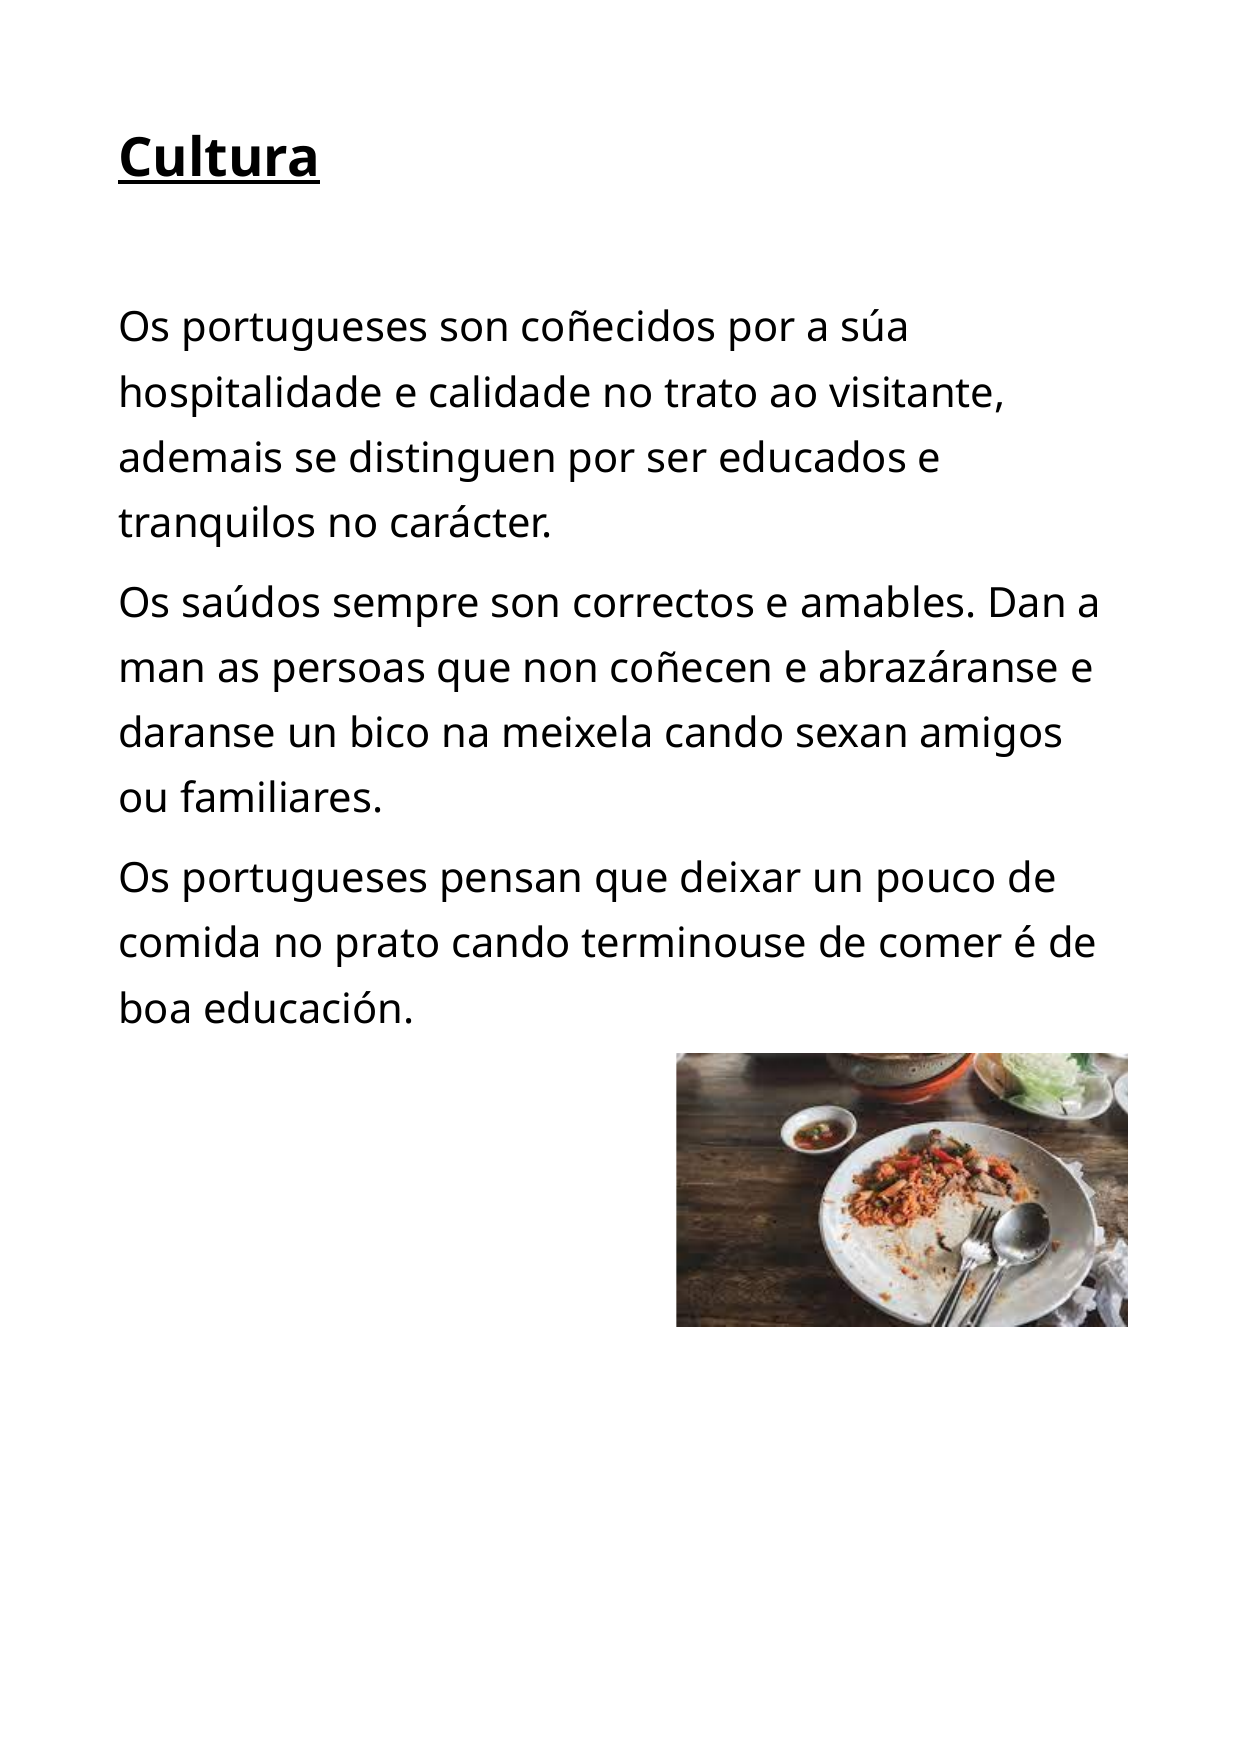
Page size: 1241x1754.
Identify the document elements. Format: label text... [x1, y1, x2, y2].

text Os saúdos sempre son correctos e amables. Dan a man as persoas que non coñecen e abrazáranse e daranse un bico na meixela cando sexan amigos ou familiares. [118, 573, 1122, 825]
text Os portugueses son coñecidos por a súa hospitalidade e calidade no trato ao visitante, ademais se distinguen por ser educados e tranquilos no carácter. [118, 297, 1122, 550]
picture [676, 1053, 1128, 1327]
text Os portugueses pensan que deixar un pouco de comida no prato cando terminouse de comer é de boa educación. [118, 848, 1122, 1035]
text Cultura [118, 118, 1122, 192]
